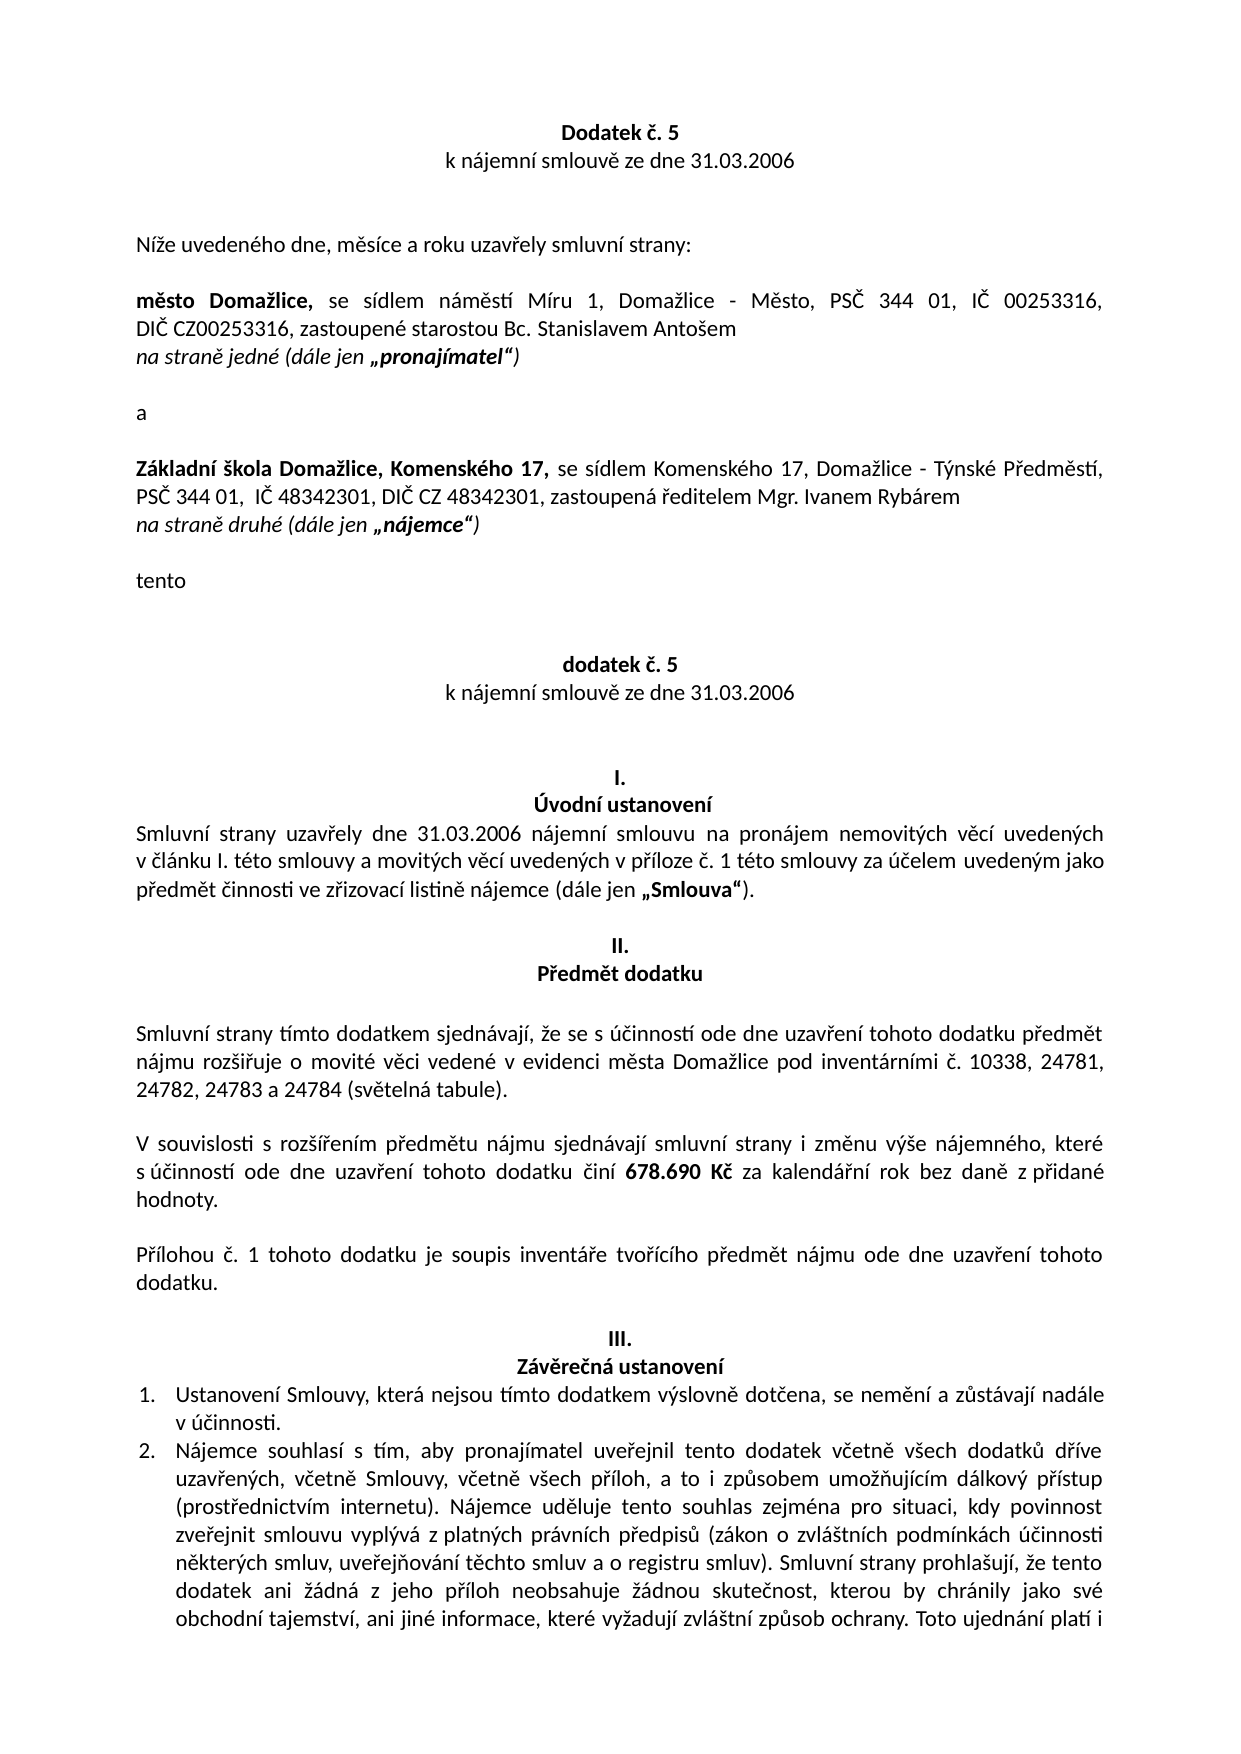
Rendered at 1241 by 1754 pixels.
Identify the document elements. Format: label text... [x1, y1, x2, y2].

text II. [136, 931, 1104, 959]
text Smluvní strany tímto dodatkem sjednávají, že se s účinností ode dne uzavření tohoto dodatku předmět nájmu rozšiřuje o movité věci vedené v evidenci města Domažlice pod inventárními č. 10338, 24781, 24782, 24783 a 24784 (světelná tabule). [136, 1019, 1104, 1103]
text dodatek č. 5 [136, 651, 1104, 678]
text Dodatek č. 5 [136, 118, 1104, 146]
text Základní škola Domažlice, Komenského 17, se sídlem Komenského 17, Domažlice - Týnské Předměstí, PSČ 344 01, IČ 48342301, DIČ CZ 48342301, zastoupená ředitelem Mgr. Ivanem Rybárem [136, 454, 1104, 510]
text a [136, 398, 1104, 426]
text Závěrečná ustanovení [136, 1352, 1104, 1380]
text k nájemní smlouvě ze dne 31.03.2006 [136, 678, 1104, 707]
text město Domažlice, se sídlem náměstí Míru 1, Domažlice - Město, PSČ 344 01, IČ 00253316, DIČ CZ00253316, zastoupené starostou Bc. Stanislavem Antošem [136, 286, 1104, 342]
text I. [136, 763, 1104, 791]
text V souvislosti s rozšířením předmětu nájmu sjednávají smluvní strany i změnu výše nájemného, které s účinností ode dne uzavření tohoto dodatku činí 678.690 Kč za kalendářní rok bez daně z přidané hodnoty. [136, 1129, 1104, 1213]
text Přílohou č. 1 tohoto dodatku je soupis inventáře tvořícího předmět nájmu ode dne uzavření tohoto dodatku. [136, 1240, 1104, 1296]
text k nájemní smlouvě ze dne 31.03.2006 [136, 146, 1104, 174]
list Nájemce souhlasí s tím, aby pronajímatel uveřejnil tento dodatek včetně všech dodatků dříve uzavřených, včetně Smlouvy, včetně všech příloh, a to i způsobem umožňujícím dálkový přístup (prostřednictvím internetu). Nájemce uděluje tento souhlas zejména pro situaci, kdy povinnost zveřejnit smlouvu vyplývá z platných právních předpisů (zákon o zvláštních podmínkách účinnosti některých smluv, uveřejňování těchto smluv a o registru smluv). Smluvní strany prohlašují, že tento dodatek ani žádná z jeho příloh neobsahuje žádnou skutečnost, kterou by chránily jako své obchodní tajemství, ani jiné informace, které vyžadují zvláštní způsob ochrany. Toto ujednání platí i [138, 1436, 1104, 1632]
text na straně druhé (dále jen „nájemce“) [136, 510, 1104, 538]
list Ustanovení Smlouvy, která nejsou tímto dodatkem výslovně dotčena, se nemění a zůstávají nadále v účinnosti. [138, 1380, 1104, 1436]
text Smluvní strany uzavřely dne 31.03.2006 nájemní smlouvu na pronájem nemovitých věcí uvedených v článku I. této smlouvy a movitých věcí uvedených v příloze č. 1 této smlouvy za účelem uvedeným jako předmět činnosti ve zřizovací listině nájemce (dále jen „Smlouva“). [136, 819, 1104, 903]
text Úvodní ustanovení [136, 791, 1104, 819]
text tento [136, 566, 1104, 594]
text Předmět dodatku [136, 959, 1104, 987]
text na straně jedné (dále jen „pronajímatel“) [136, 342, 1104, 370]
text III. [136, 1324, 1104, 1352]
text Níže uvedeného dne, měsíce a roku uzavřely smluvní strany: [136, 230, 1104, 258]
